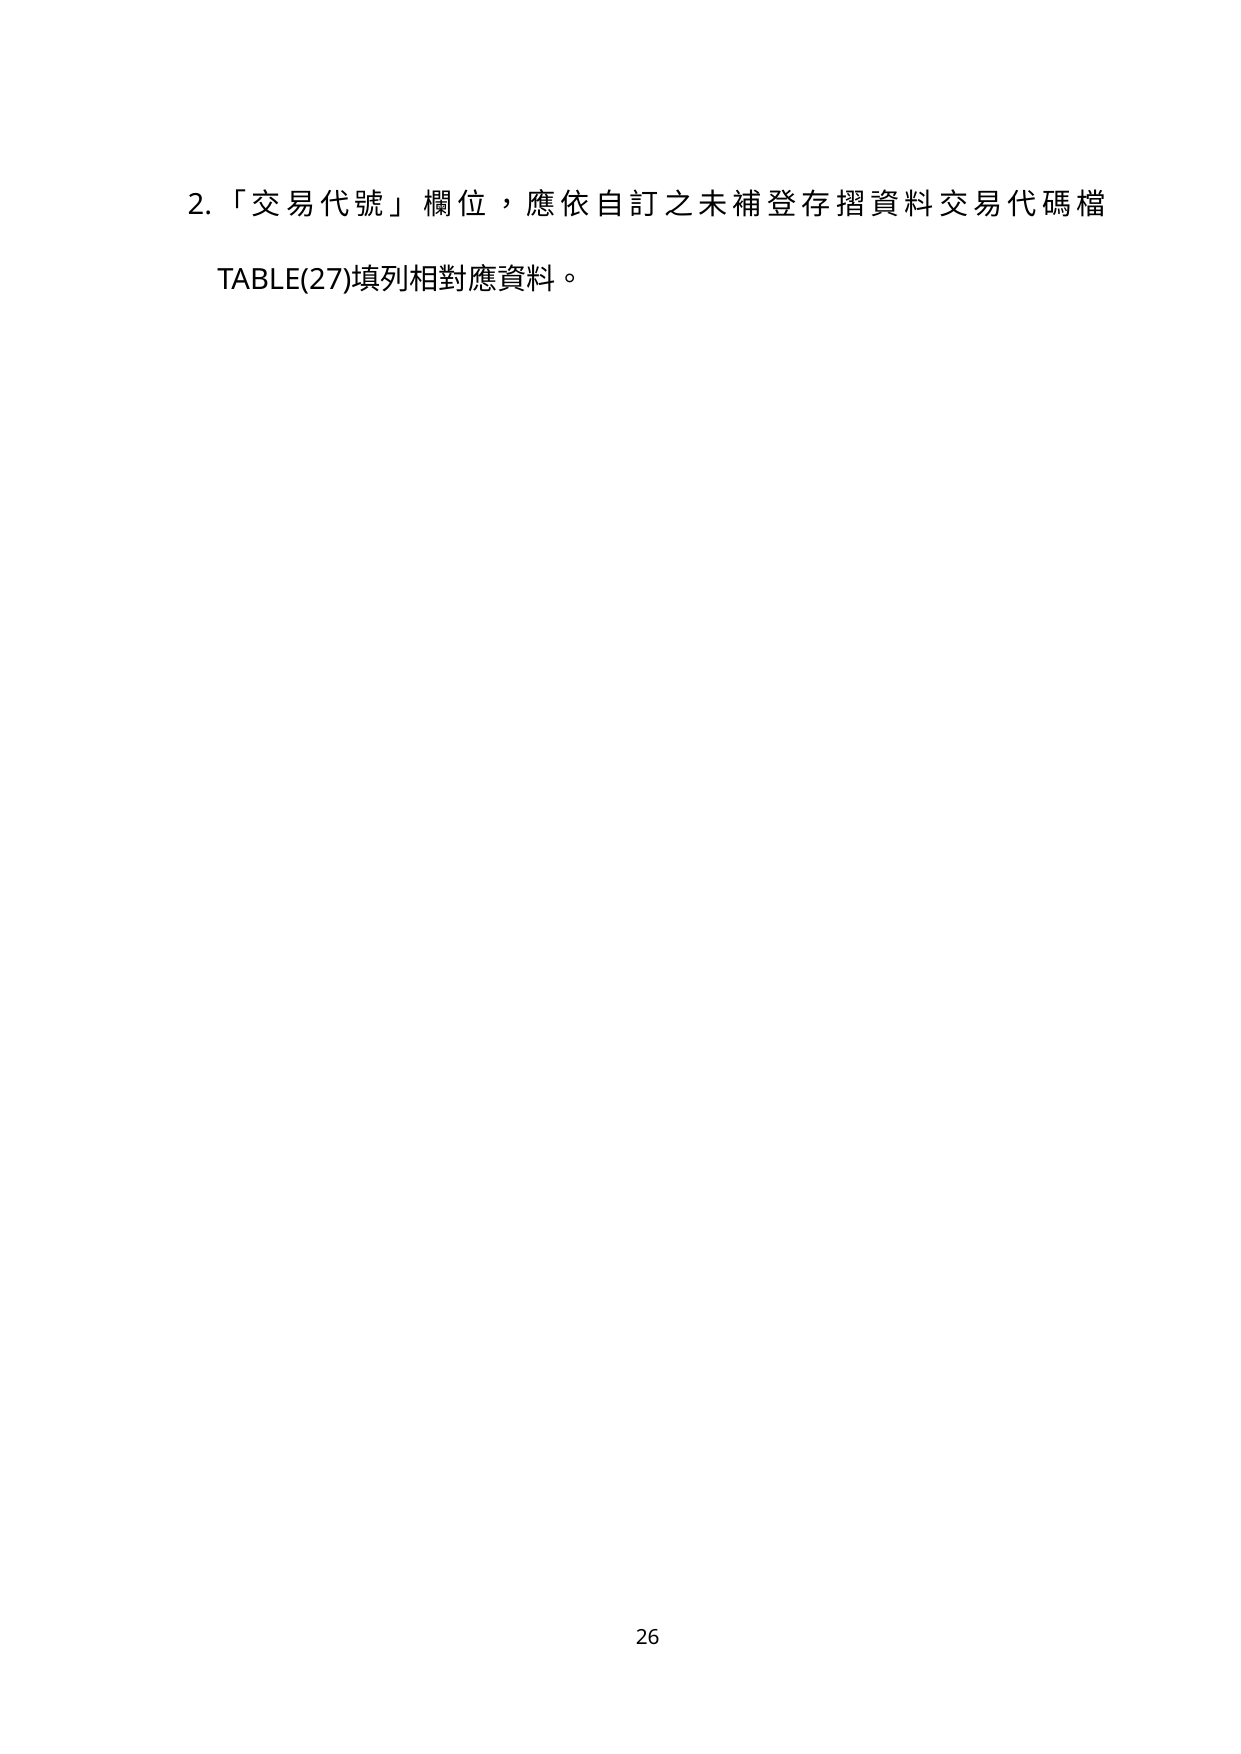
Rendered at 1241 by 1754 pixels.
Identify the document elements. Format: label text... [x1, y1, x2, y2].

list 「交易代號」欄位，應依自訂之未補登存摺資料交易代碼檔TABLE(27)填列相對應資料。 [187, 164, 1107, 314]
